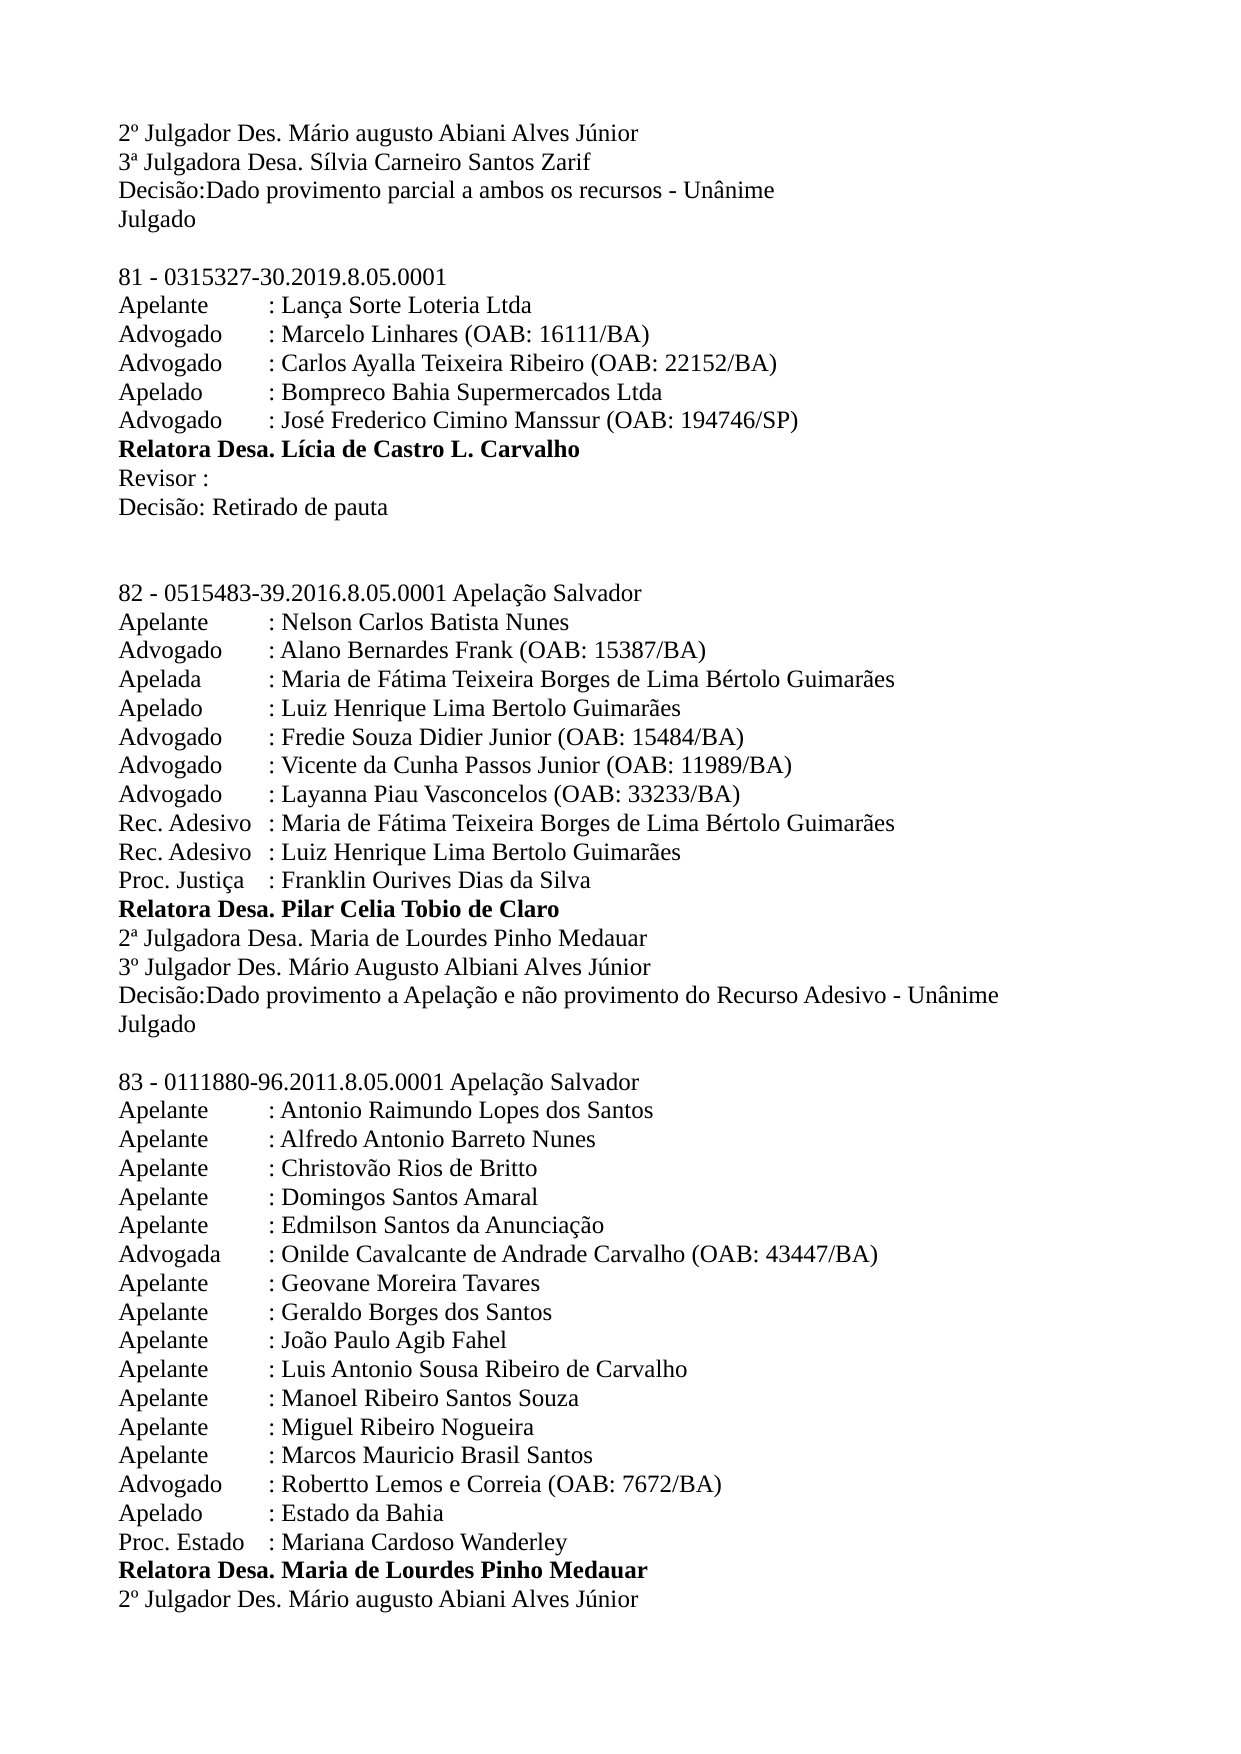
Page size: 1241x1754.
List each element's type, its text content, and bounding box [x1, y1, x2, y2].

text Julgado [118, 204, 1122, 233]
text Julgado [118, 1009, 1122, 1038]
text Apelante : Lança Sorte Loteria Ltda Advogado : Marcelo Linhares (OAB: 16111/BA) Advogado : Carlos Ayalla Teixeira Ribeiro (OAB: 22152/BA) Apelado : Bompreco Bahia Supermercados Ltda Advogado : José Frederico Cimino Manssur (OAB: 194746/SP) Relatora Desa. Lícia de Castro L. Carvalho [118, 291, 1122, 463]
text Apelante : Nelson Carlos Batista Nunes Advogado : Alano Bernardes Frank (OAB: 15387/BA) Apelada : Maria de Fátima Teixeira Borges de Lima Bértolo Guimarães Apelado : Luiz Henrique Lima Bertolo Guimarães Advogado : Fredie Souza Didier Junior (OAB: 15484/BA) Advogado : Vicente da Cunha Passos Junior (OAB: 11989/BA) Advogado : Layanna Piau Vasconcelos (OAB: 33233/BA) Rec. Adesivo : Maria de Fátima Teixeira Borges de Lima Bértolo Guimarães Rec. Adesivo : Luiz Henrique Lima Bertolo Guimarães Proc. Justiça : Franklin Ourives Dias da Silva Relatora Desa. Pilar Celia Tobio de Claro [118, 607, 1122, 923]
text Decisão:Dado provimento a Apelação e não provimento do Recurso Adesivo - Unânime [118, 981, 1122, 1009]
text Revisor : [118, 463, 1122, 492]
text Apelante : Antonio Raimundo Lopes dos Santos Apelante : Alfredo Antonio Barreto Nunes Apelante : Christovão Rios de Britto Apelante : Domingos Santos Amaral Apelante : Edmilson Santos da Anunciação Advogada : Onilde Cavalcante de Andrade Carvalho (OAB: 43447/BA) Apelante : Geovane Moreira Tavares Apelante : Geraldo Borges dos Santos Apelante : João Paulo Agib Fahel Apelante : Luis Antonio Sousa Ribeiro de Carvalho Apelante : Manoel Ribeiro Santos Souza Apelante : Miguel Ribeiro Nogueira Apelante : Marcos Mauricio Brasil Santos Advogado : Robertto Lemos e Correia (OAB: 7672/BA) Apelado : Estado da Bahia Proc. Estado : Mariana Cardoso Wanderley Relatora Desa. Maria de Lourdes Pinho Medauar [118, 1096, 1122, 1584]
text 2º Julgador Des. Mário augusto Abiani Alves Júnior [118, 1584, 1122, 1613]
text 82 - 0515483-39.2016.8.05.0001 Apelação Salvador [118, 578, 1122, 607]
text Decisão:Dado provimento parcial a ambos os recursos - Unânime [118, 176, 1122, 204]
text Decisão: Retirado de pauta [118, 492, 1122, 521]
text 3ª Julgadora Desa. Sílvia Carneiro Santos Zarif [118, 147, 1122, 176]
text 3º Julgador Des. Mário Augusto Albiani Alves Júnior [118, 952, 1122, 981]
text 81 - 0315327-30.2019.8.05.0001 [118, 262, 1122, 291]
text 2ª Julgadora Desa. Maria de Lourdes Pinho Medauar [118, 923, 1122, 952]
text 2º Julgador Des. Mário augusto Abiani Alves Júnior [118, 118, 1122, 147]
text 83 - 0111880-96.2011.8.05.0001 Apelação Salvador [118, 1067, 1122, 1096]
